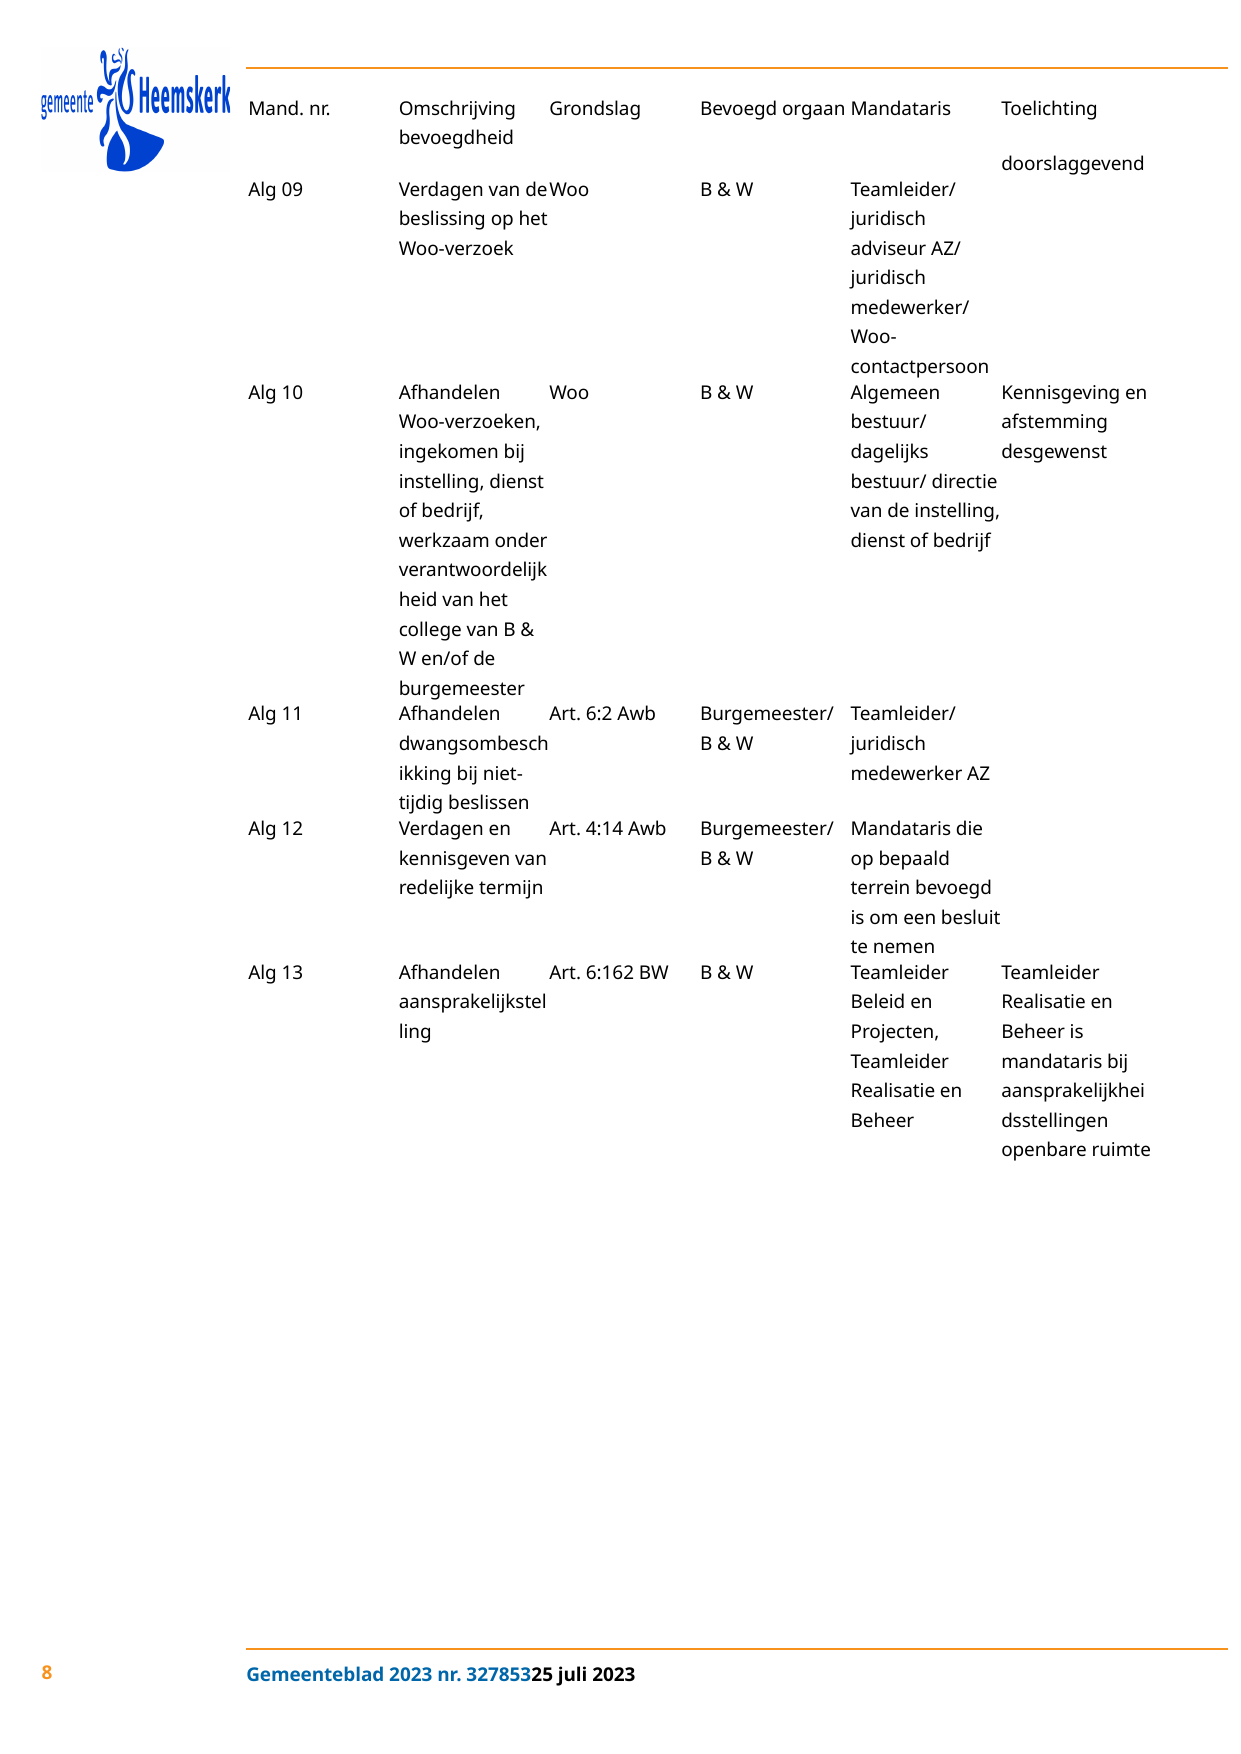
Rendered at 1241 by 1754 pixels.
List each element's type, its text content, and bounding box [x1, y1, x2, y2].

table_cell Art. 6:162 BW [549, 959, 700, 1162]
table_cell Alg 11 [248, 701, 398, 815]
table_header Mand. nr. [248, 95, 398, 150]
table_cell Algemeen bestuur/ dagelijks bestuur/ directie van de instelling, dienst of bedrijf [850, 379, 1001, 701]
table_cell Alg 09 [248, 176, 398, 379]
table_cell [700, 150, 850, 176]
table_cell Alg 13 [248, 959, 398, 1162]
table_cell Woo [549, 379, 700, 701]
table_cell [549, 150, 700, 176]
table_cell Verdagen en kennisgeven van redelijke termijn [399, 815, 549, 959]
table_cell Verdagen van de beslissing op het Woo-verzoek [399, 176, 549, 379]
table_cell Teamleider/ juridisch medewerker AZ [850, 701, 1001, 815]
table_cell [248, 150, 398, 176]
table_cell Woo [549, 176, 700, 379]
table_cell [1001, 176, 1152, 379]
table_header Bevoegd orgaan [700, 95, 850, 150]
table_cell [399, 150, 549, 176]
table_cell [850, 150, 1001, 176]
table_cell Teamleider Realisatie en Beheer is mandataris bij aansprakelijkheidsstellingen openbare ruimte [1001, 959, 1152, 1162]
table_header Mandataris [850, 95, 1001, 150]
table_cell [1001, 701, 1152, 815]
table_cell Afhandelen aansprakelijkstelling [399, 959, 549, 1162]
table_cell Afhandelen dwangsombeschikking bij niet-tijdig beslissen [399, 701, 549, 815]
table_cell Art. 4:14 Awb [549, 815, 700, 959]
table_cell doorslaggevend [1001, 150, 1152, 176]
table_header Grondslag [549, 95, 700, 150]
table_cell B & W [700, 379, 850, 701]
table_cell [1001, 815, 1152, 959]
table_cell Alg 12 [248, 815, 398, 959]
table_cell B & W [700, 959, 850, 1162]
table_cell Teamleider Beleid en Projecten, Teamleider Realisatie en Beheer [850, 959, 1001, 1162]
table_header Omschrijving bevoegdheid [399, 95, 549, 150]
table_cell Art. 6:2 Awb [549, 701, 700, 815]
table_cell Alg 10 [248, 379, 398, 701]
table_cell Teamleider/ juridisch adviseur AZ/ juridisch medewerker/ Woo-contactpersoon [850, 176, 1001, 379]
table_cell Burgemeester/ B & W [700, 701, 850, 815]
table_cell Mandataris die op bepaald terrein bevoegd is om een besluit te nemen [850, 815, 1001, 959]
table_cell Burgemeester/ B & W [700, 815, 850, 959]
table_cell Kennisgeving en afstemming desgewenst [1001, 379, 1152, 701]
table_cell Afhandelen Woo-verzoeken, ingekomen bij instelling, dienst of bedrijf, werkzaam onder verantwoordelijkheid van het college van B & W en/of de burgemeester [399, 379, 549, 701]
table_header Toelichting [1001, 95, 1152, 150]
picture [41, 47, 231, 172]
table_cell B & W [700, 176, 850, 379]
